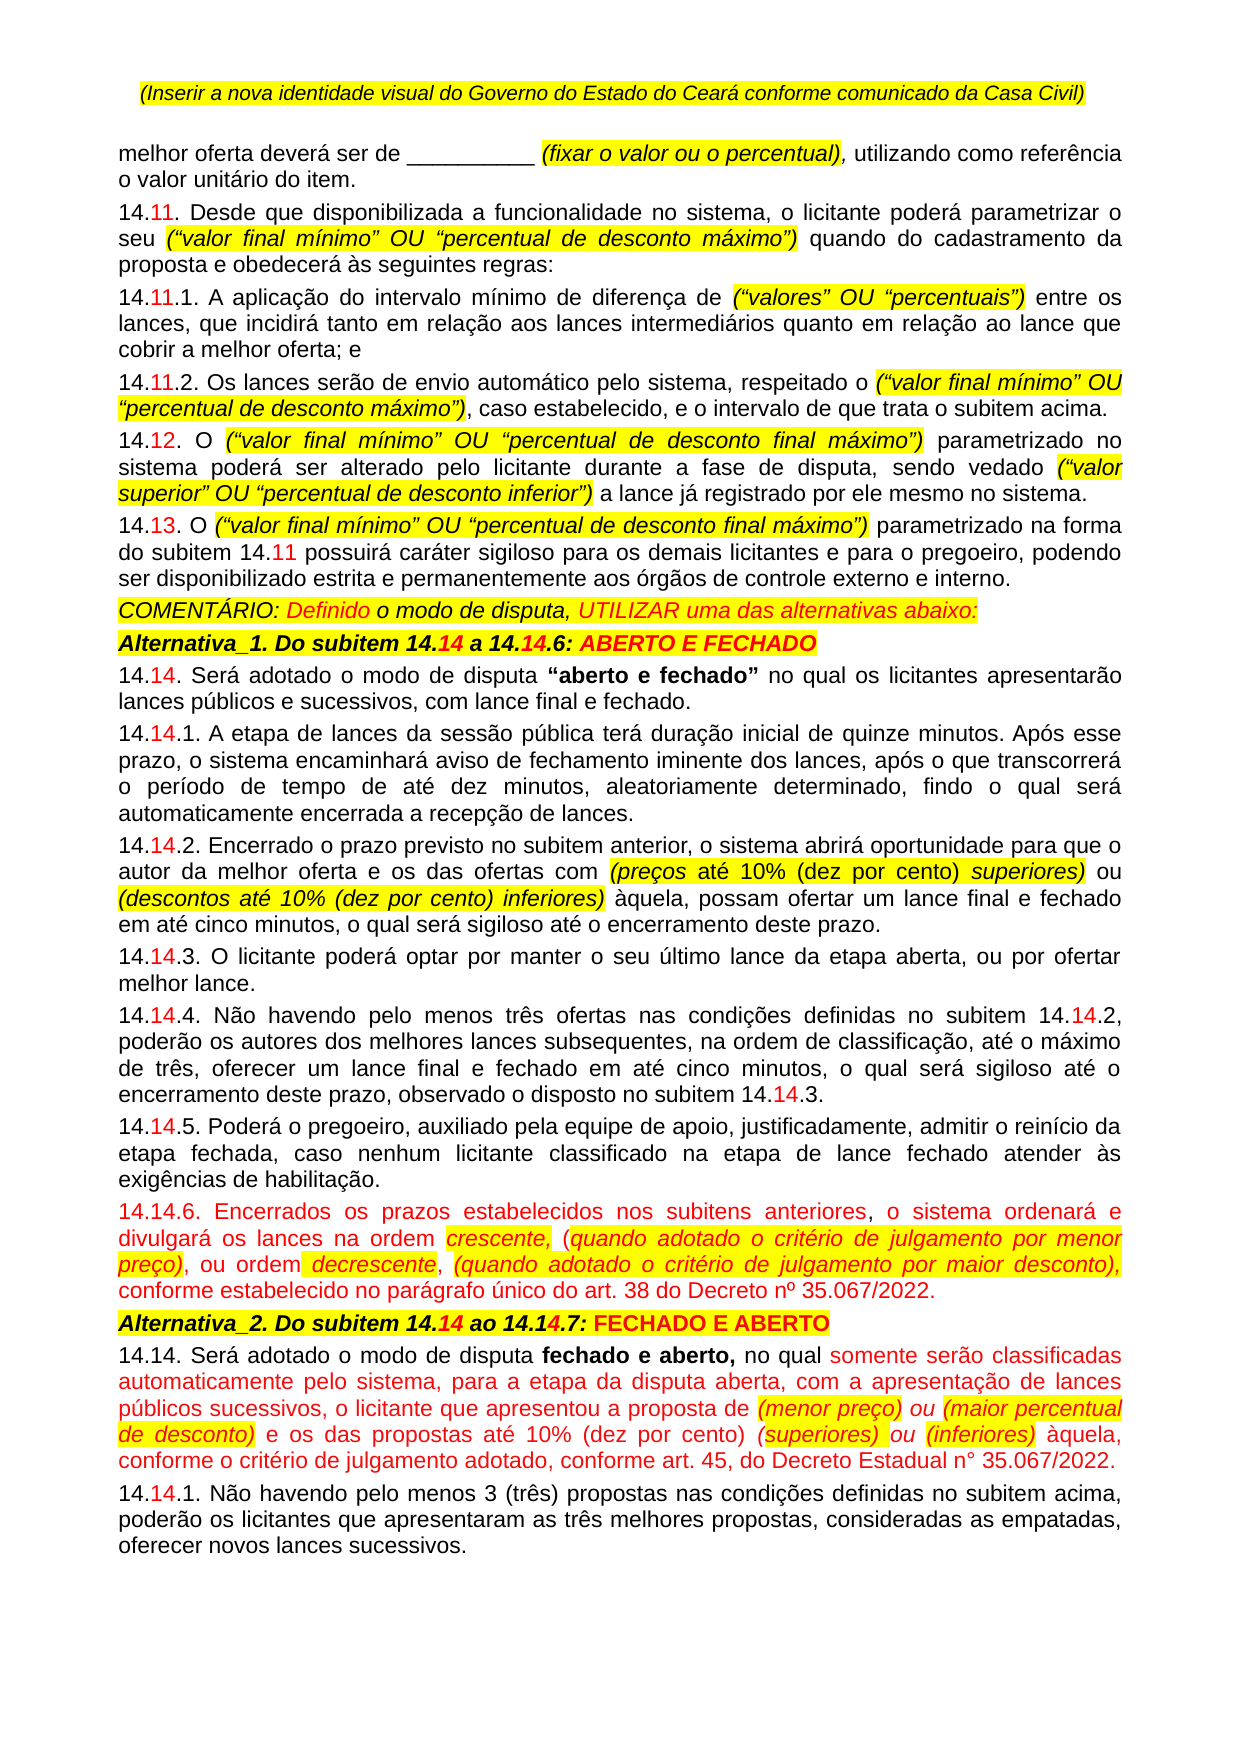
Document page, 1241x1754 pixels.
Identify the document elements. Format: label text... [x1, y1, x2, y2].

text melhor oferta deverá ser de __________ (fixar o valor ou o percentual), utilizando como referência o valor unitário do item. [118, 140, 1122, 193]
text 14.14.1. A etapa de lances da sessão pública terá duração inicial de quinze minutos. Após esse prazo, o sistema encaminhará aviso de fechamento iminente dos lances, após o que transcorrerá o período de tempo de até dez minutos, aleatoriamente determinado, findo o qual será automaticamente encerrada a recepção de lances. [118, 720, 1122, 826]
text 14.11.2. Os lances serão de envio automático pelo sistema, respeitado o (“valor final mínimo” OU “percentual de desconto máximo”), caso estabelecido, e o intervalo de que trata o subitem acima. [118, 368, 1122, 421]
text 14.14.6. Encerrados os prazos estabelecidos nos subitens anteriores, o sistema ordenará e divulgará os lances na ordem crescente, (quando adotado o critério de julgamento por menor preço), ou ordem decrescente, (quando adotado o critério de julgamento por maior desconto), conforme estabelecido no parágrafo único do art. 38 do Decreto nº 35.067/2022. [118, 1198, 1122, 1303]
text 14.11.1. A aplicação do intervalo mínimo de diferença de (“valores” OU “percentuais”) entre os lances, que incidirá tanto em relação aos lances intermediários quanto em relação ao lance que cobrir a melhor oferta; e [118, 283, 1122, 363]
text 14.14. Será adotado o modo de disputa “aberto e fechado” no qual os licitantes apresentarão lances públicos e sucessivos, com lance final e fechado. [118, 662, 1122, 714]
text COMENTÁRIO: Definido o modo de disputa, UTILIZAR uma das alternativas abaixo: [118, 597, 1122, 623]
text 14.14.1. Não havendo pelo menos 3 (três) propostas nas condições definidas no subitem acima, poderão os licitantes que apresentaram as três melhores propostas, consideradas as empatadas, oferecer novos lances sucessivos. [118, 1479, 1122, 1558]
text 14.14.4. Não havendo pelo menos três ofertas nas condições definidas no subitem 14.14.2, poderão os autores dos melhores lances subsequentes, na ordem de classificação, até o máximo de três, oferecer um lance final e fechado em até cinco minutos, o qual será sigiloso até o encerramento deste prazo, observado o disposto no subitem 14.14.3. [118, 1002, 1122, 1107]
text 14.13. O (“valor final mínimo” OU “percentual de desconto final máximo”) parametrizado na forma do subitem 14.11 possuirá caráter sigiloso para os demais licitantes e para o pregoeiro, podendo ser disponibilizado estrita e permanentemente aos órgãos de controle externo e interno. [118, 512, 1122, 591]
text Alternativa_1. Do subitem 14.14 a 14.14.6: ABERTO E FECHADO [118, 629, 1122, 656]
text 14.14.5. Poderá o pregoeiro, auxiliado pela equipe de apoio, justificadamente, admitir o reinício da etapa fechada, caso nenhum licitante classificado na etapa de lance fechado atender às exigências de habilitação. [118, 1113, 1122, 1192]
text 14.12. O (“valor final mínimo” OU “percentual de desconto final máximo”) parametrizado no sistema poderá ser alterado pelo licitante durante a fase de disputa, sendo vedado (“valor superior” OU “percentual de desconto inferior”) a lance já registrado por ele mesmo no sistema. [118, 427, 1122, 506]
text 14.14. Será adotado o modo de disputa fechado e aberto, no qual somente serão classificadas automaticamente pelo sistema, para a etapa da disputa aberta, com a apresentação de lances públicos sucessivos, o licitante que apresentou a proposta de (menor preço) ou (maior percentual de desconto) e os das propostas até 10% (dez por cento) (superiores) ou (inferiores) àquela, conforme o critério de julgamento adotado, conforme art. 45, do Decreto Estadual n° 35.067/2022. [118, 1342, 1122, 1473]
text 14.14.3. O licitante poderá optar por manter o seu último lance da etapa aberta, ou por ofertar melhor lance. [118, 943, 1122, 996]
text 14.14.2. Encerrado o prazo previsto no subitem anterior, o sistema abrirá oportunidade para que o autor da melhor oferta e os das ofertas com (preços até 10% (dez por cento) superiores) ou (descontos até 10% (dez por cento) inferiores) àquela, possam ofertar um lance final e fechado em até cinco minutos, o qual será sigiloso até o encerramento deste prazo. [118, 832, 1122, 937]
text 14.11. Desde que disponibilizada a funcionalidade no sistema, o licitante poderá parametrizar o seu (“valor final mínimo” OU “percentual de desconto máximo”) quando do cadastramento da proposta e obedecerá às seguintes regras: [118, 198, 1122, 278]
text Alternativa_2. Do subitem 14.14 ao 14.14.7: FECHADO E ABERTO [118, 1309, 1122, 1336]
